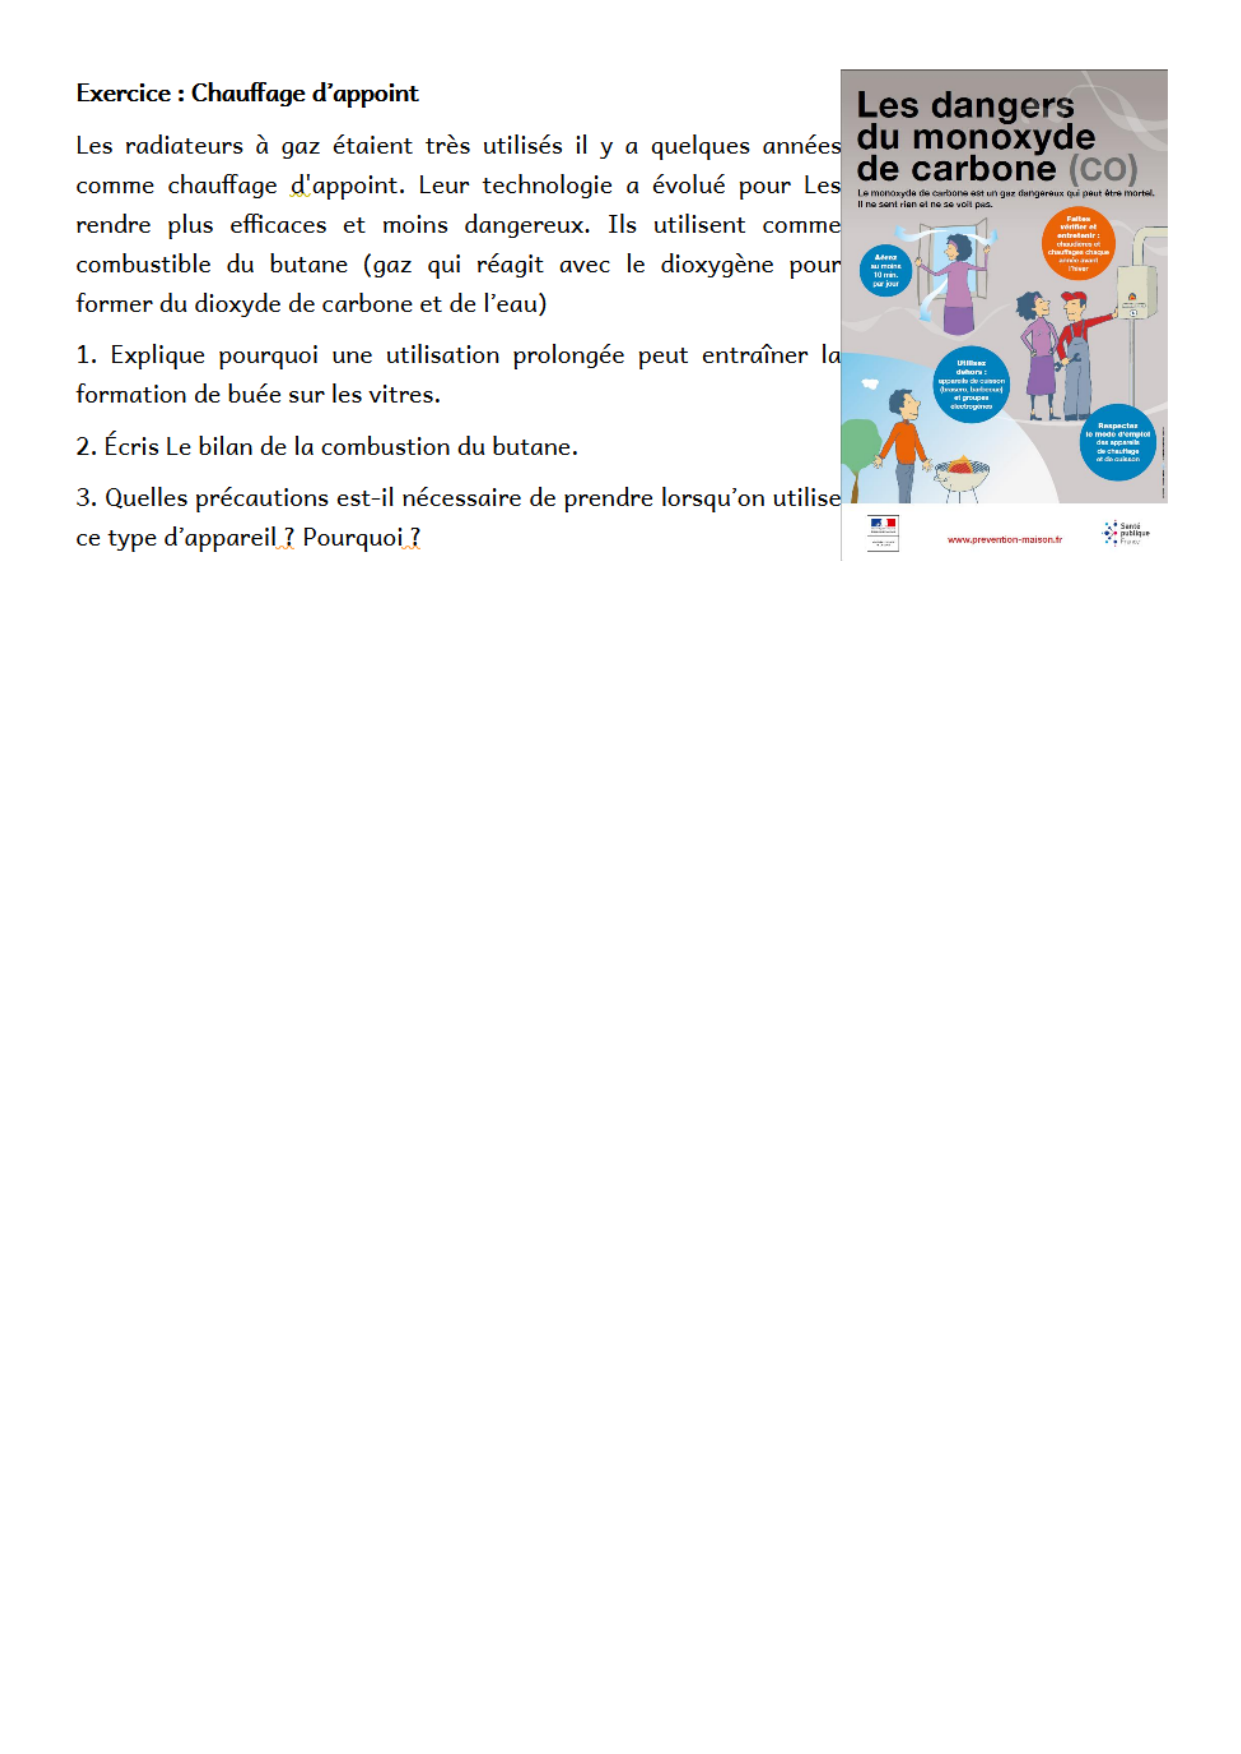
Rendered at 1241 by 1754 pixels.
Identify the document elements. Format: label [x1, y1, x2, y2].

picture [59, 59, 1182, 561]
